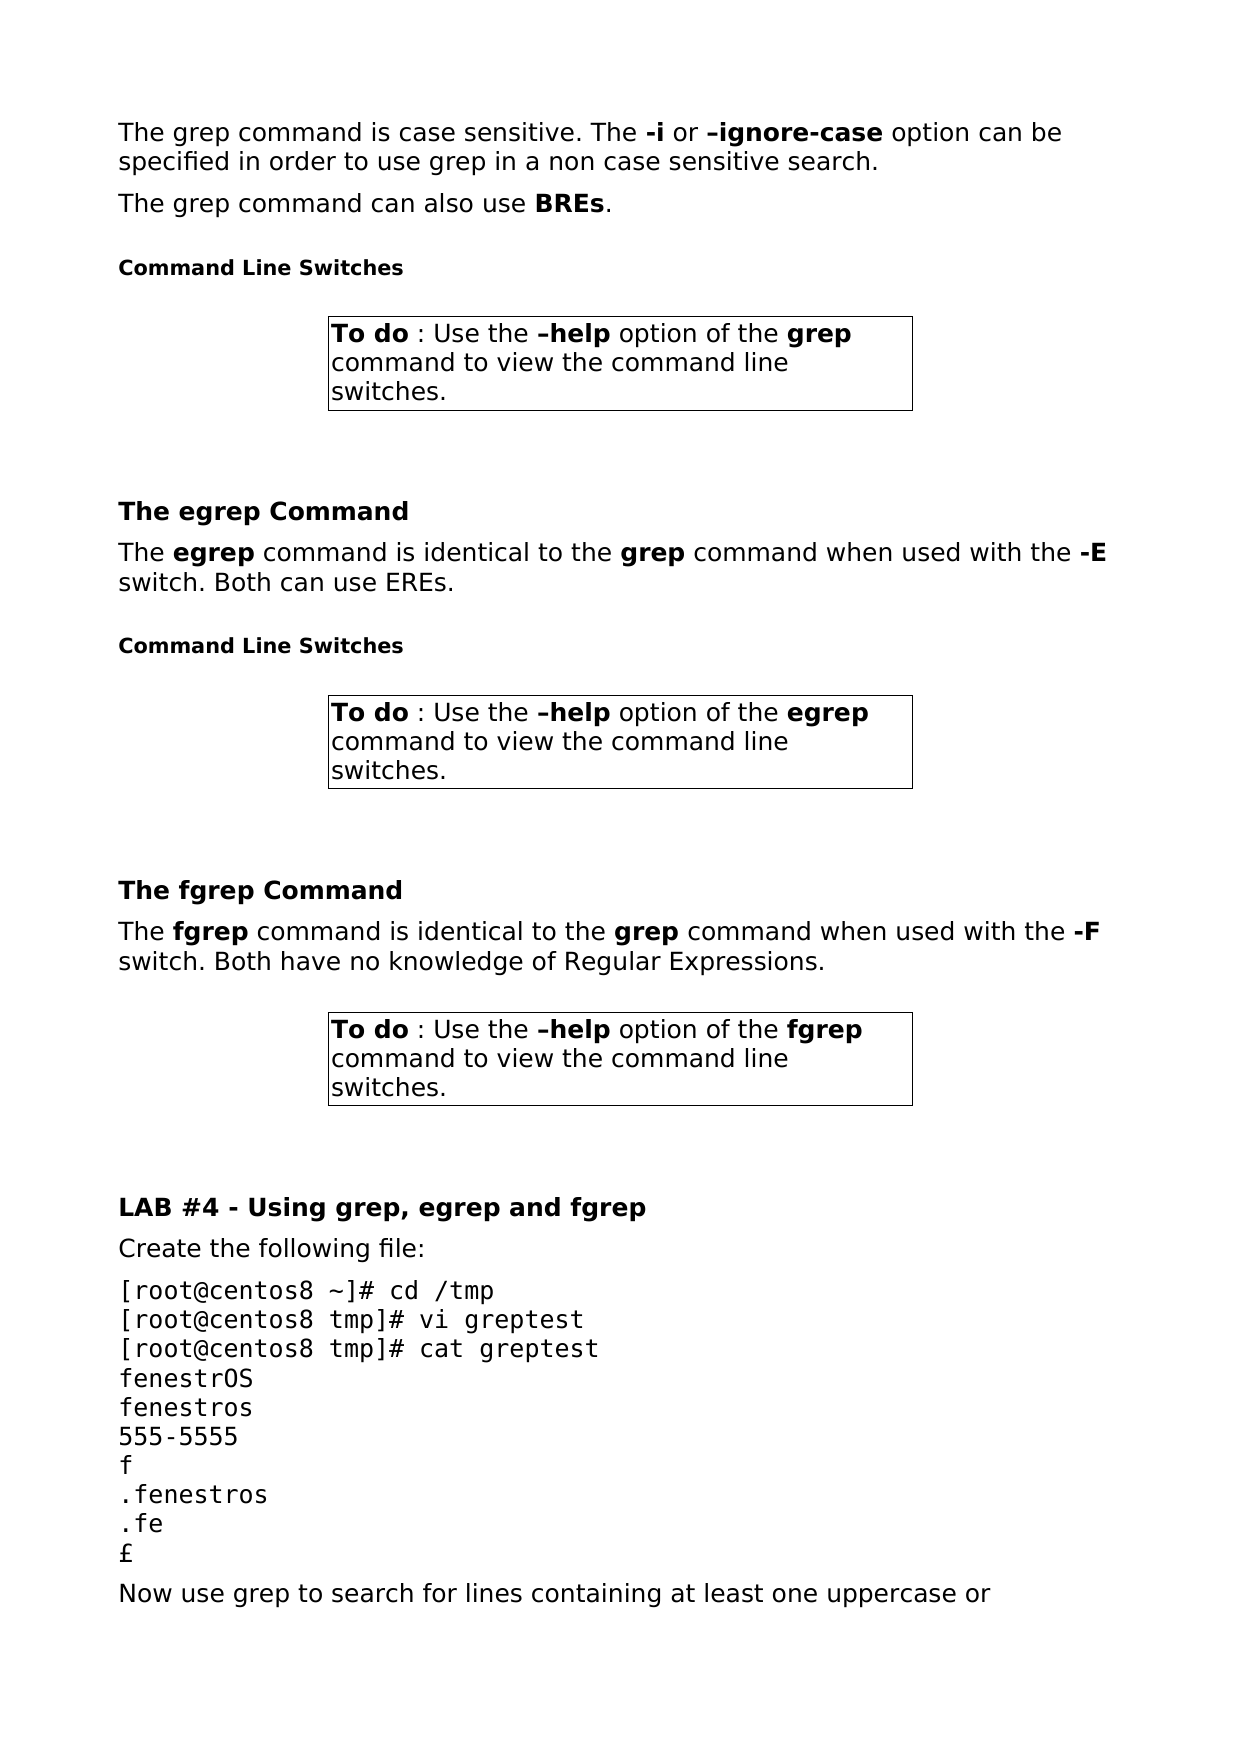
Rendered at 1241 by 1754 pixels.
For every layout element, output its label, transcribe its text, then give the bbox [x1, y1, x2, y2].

subtitle LAB #4 - Using grep, egrep and fgrep [118, 1193, 1122, 1222]
subtitle The fgrep Command [118, 876, 1122, 905]
subtitle Command Line Switches [118, 634, 1122, 659]
text The grep command is case sensitive. The -i or –ignore-case option can be specified in order to use grep in a non case sensitive search. [118, 118, 1122, 176]
table_header To do : Use the –help option of the grep command to view the command line switches. [329, 317, 912, 409]
table_header To do : Use the –help option of the fgrep command to view the command line switches. [329, 1013, 912, 1105]
text The egrep command is identical to the grep command when used with the -E switch. Both can use EREs. [118, 539, 1122, 597]
subtitle The egrep Command [118, 497, 1122, 526]
text Now use grep to search for lines containing at least one uppercase or [118, 1580, 1122, 1609]
text The grep command can also use BREs. [118, 189, 1122, 218]
text Create the following file: [118, 1234, 1122, 1264]
text [root@centos8 ~]# cd /tmp [root@centos8 tmp]# vi greptest [root@centos8 tmp]# cat greptest fenestrOS fenestros 555-5555 f .fenestros .fe £ [118, 1276, 1122, 1568]
text The fgrep command is identical to the grep command when used with the -F switch. Both have no knowledge of Regular Expressions. [118, 917, 1122, 976]
table_header To do : Use the –help option of the egrep command to view the command line switches. [329, 696, 912, 788]
subtitle Command Line Switches [118, 256, 1122, 280]
